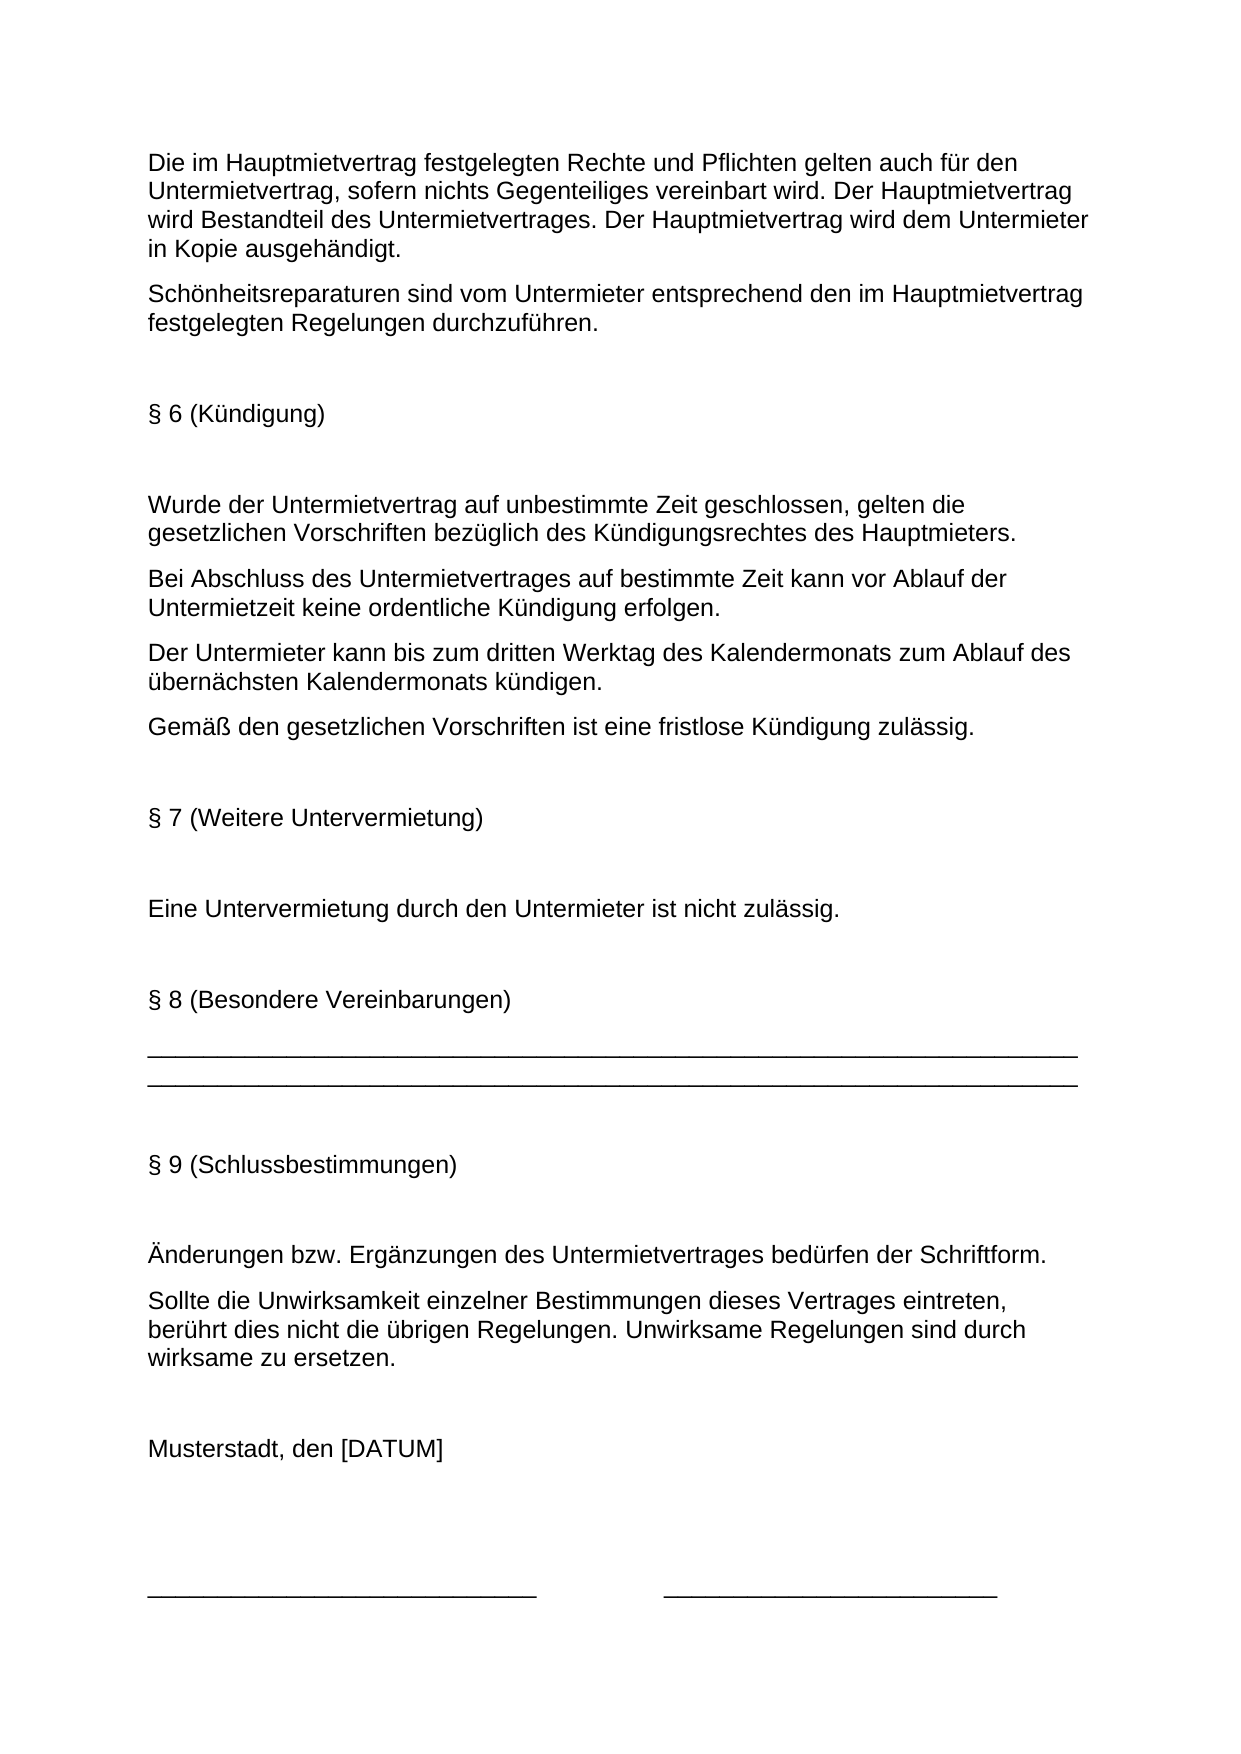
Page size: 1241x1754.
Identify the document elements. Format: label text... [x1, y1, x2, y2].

text § 9 (Schlussbestimmungen) [148, 1150, 1093, 1178]
text ____________________________ ________________________ [148, 1571, 1093, 1599]
text Sollte die Unwirksamkeit einzelner Bestimmungen dieses Vertrages eintreten, berührt dies nicht die übrigen Regelungen. Unwirksame Regelungen sind durch wirksame zu ersetzen. [148, 1286, 1093, 1372]
text § 8 (Besondere Vereinbarungen) [148, 985, 1093, 1013]
text § 6 (Kündigung) [148, 399, 1093, 428]
text Änderungen bzw. Ergänzungen des Untermietvertrages bedürfen der Schriftform. [148, 1241, 1093, 1269]
text Musterstadt, den [DATUM] [148, 1434, 1093, 1463]
text Schönheitsreparaturen sind vom Untermieter entsprechend den im Hauptmietvertrag festgelegten Regelungen durchzuführen. [148, 279, 1093, 337]
text Gemäß den gesetzlichen Vorschriften ist eine fristlose Kündigung zulässig. [148, 712, 1093, 741]
text § 7 (Weitere Untervermietung) [148, 803, 1093, 832]
text Bei Abschluss des Untermietvertrages auf bestimmte Zeit kann vor Ablauf der Untermietzeit keine ordentliche Kündigung erfolgen. [148, 564, 1093, 621]
text Wurde der Untermietvertrag auf unbestimmte Zeit geschlossen, gelten die gesetzlichen Vorschriften bezüglich des Kündigungsrechtes des Hauptmieters. [148, 490, 1093, 547]
text Die im Hauptmietvertrag festgelegten Rechte und Pflichten gelten auch für den Untermietvertrag, sofern nichts Gegenteiliges vereinbart wird. Der Hauptmietvertrag wird Bestandteil des Untermietvertrages. Der Hauptmietvertrag wird dem Untermieter in Kopie ausgehändigt. [148, 148, 1093, 263]
text Eine Untervermietung durch den Untermieter ist nicht zulässig. [148, 894, 1093, 923]
text ______________________________________________________________________________________________________________________________________ [148, 1030, 1093, 1088]
text Der Untermieter kann bis zum dritten Werktag des Kalendermonats zum Ablauf des übernächsten Kalendermonats kündigen. [148, 638, 1093, 696]
